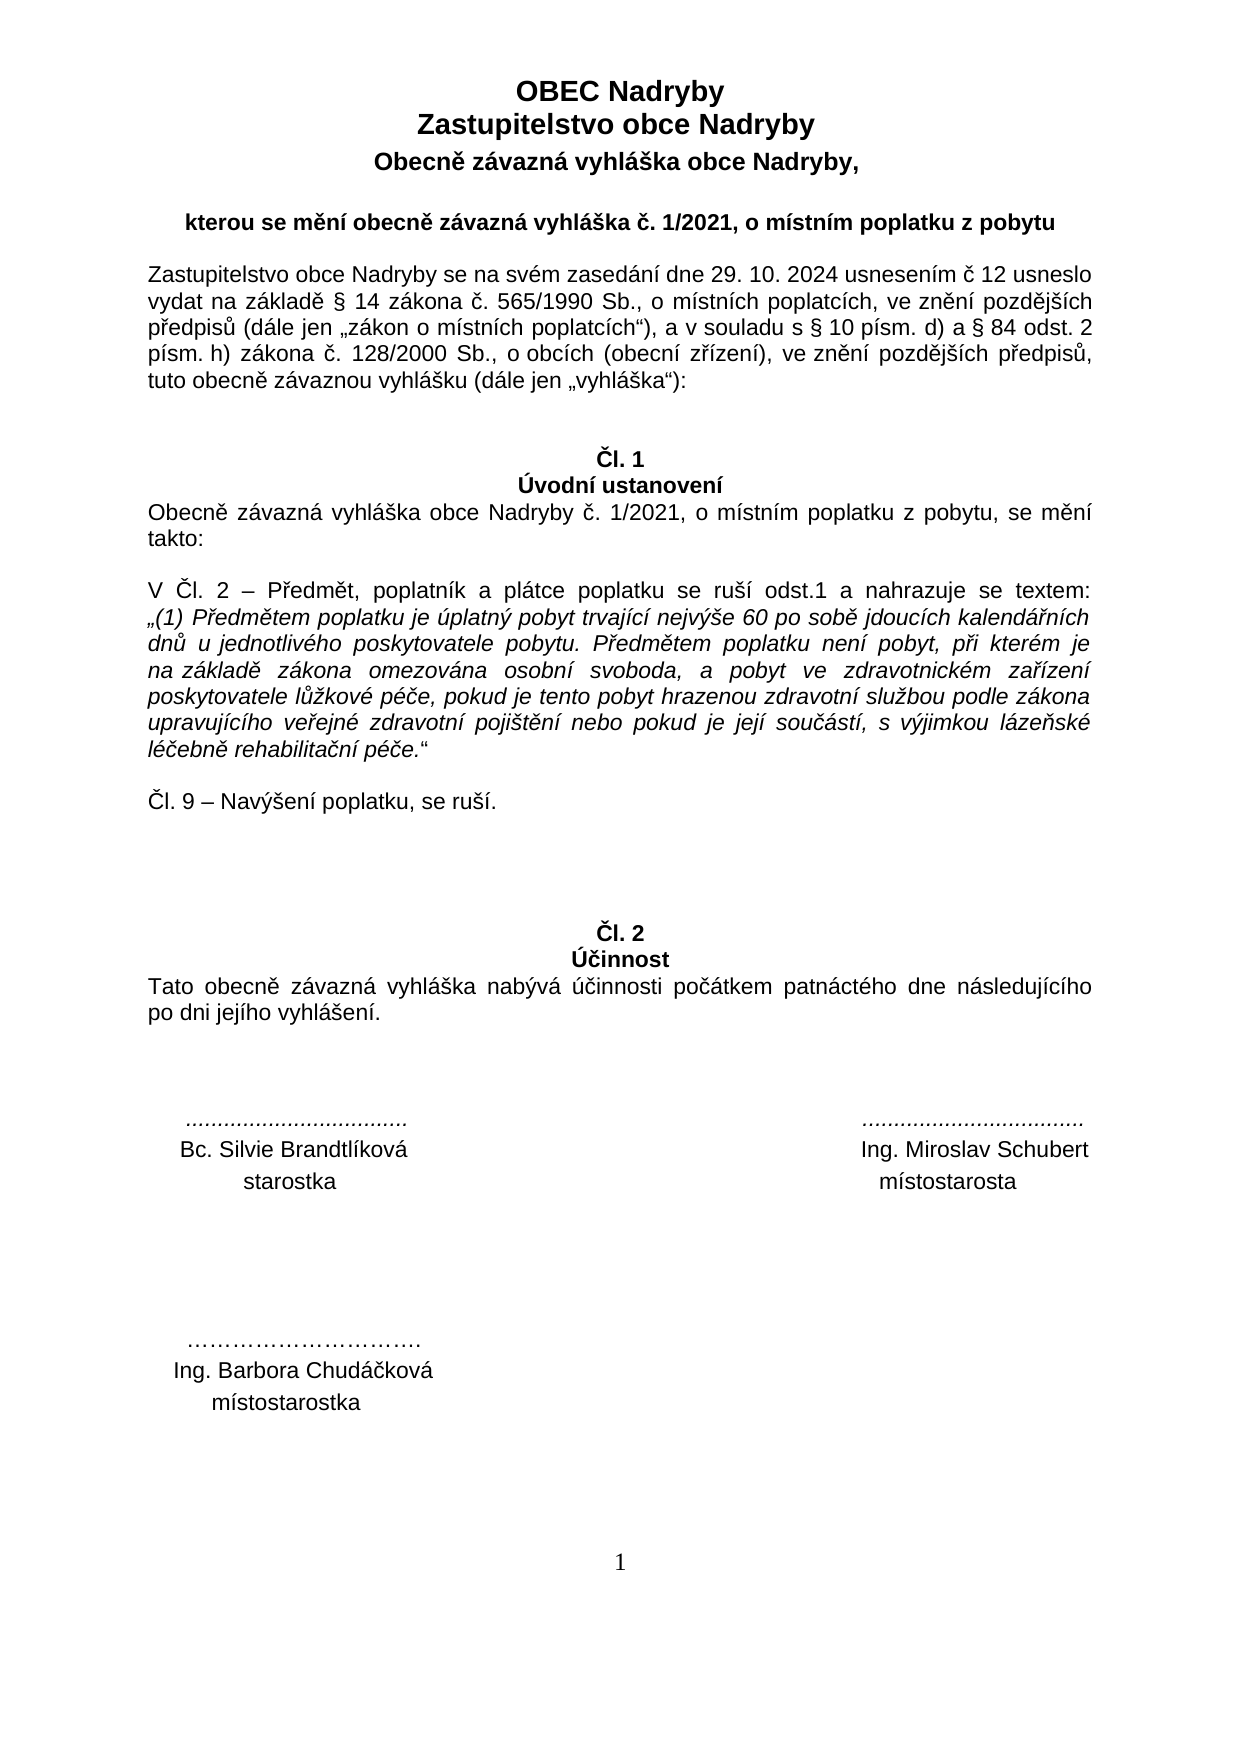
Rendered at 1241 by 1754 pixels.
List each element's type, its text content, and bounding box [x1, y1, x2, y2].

text starostka místostarosta [148, 1168, 1092, 1194]
text Tato obecně závazná vyhláška nabývá účinnosti počátkem patnáctého dne následujícího po dni jejího vyhlášení. [148, 973, 1092, 1026]
text Účinnost [148, 946, 1092, 973]
subtitle Úvodní ustanovení [148, 472, 1092, 498]
text Obecně závazná vyhláška obce Nadryby, [148, 147, 1092, 176]
text ................................... ................................... [148, 1104, 1092, 1131]
text OBEC Nadryby [148, 74, 1092, 107]
text V Čl. 2 – Předmět, poplatník a plátce poplatku se ruší odst.1 a nahrazuje se textem: „(1) Předmětem poplatku je úplatný pobyt trvající nejvýše 60 po sobě jdoucích kalendářních dnů u jednotlivého poskytovatele pobytu. Předmětem poplatku není pobyt, při kterém je na základě zákona omezována osobní svoboda, a pobyt ve zdravotnickém zařízení poskytovatele lůžkové péče, pokud je tento pobyt hrazenou zdravotní službou podle zákona upravujícího veřejné zdravotní pojištění nebo pokud je její součástí, s výjimkou lázeňské léčebně rehabilitační péče.“ [148, 577, 1092, 762]
text kterou se mění obecně závazná vyhláška č. 1/2021, o místním poplatku z pobytu [148, 208, 1092, 235]
text …………………………. [148, 1326, 1092, 1352]
text Čl. 1 [148, 446, 1092, 472]
text Bc. Silvie Brandtlíková Ing. Miroslav Schubert [148, 1136, 1092, 1162]
text Obecně závazná vyhláška obce Nadryby č. 1/2021, o místním poplatku z pobytu, se mění takto: [148, 498, 1092, 551]
text Ing. Barbora Chudáčková místostarostka [148, 1357, 1092, 1415]
text Čl. 9 – Navýšení poplatku, se ruší. [148, 788, 1092, 815]
text Zastupitelstvo obce Nadryby se na svém zasedání dne 29. 10. 2024 usnesením č 12 usneslo vydat na základě § 14 zákona č. 565/1990 Sb., o místních poplatcích, ve znění pozdějších předpisů (dále jen „zákon o místních poplatcích“), a v souladu s § 10 písm. d) a § 84 odst. 2 písm. h) zákona č. 128/2000 Sb., o obcích (obecní zřízení), ve znění pozdějších předpisů, tuto obecně závaznou vyhlášku (dále jen „vyhláška“): [148, 261, 1092, 393]
text Čl. 2 [148, 920, 1092, 946]
text Zastupitelstvo obce Nadryby [148, 107, 1092, 141]
